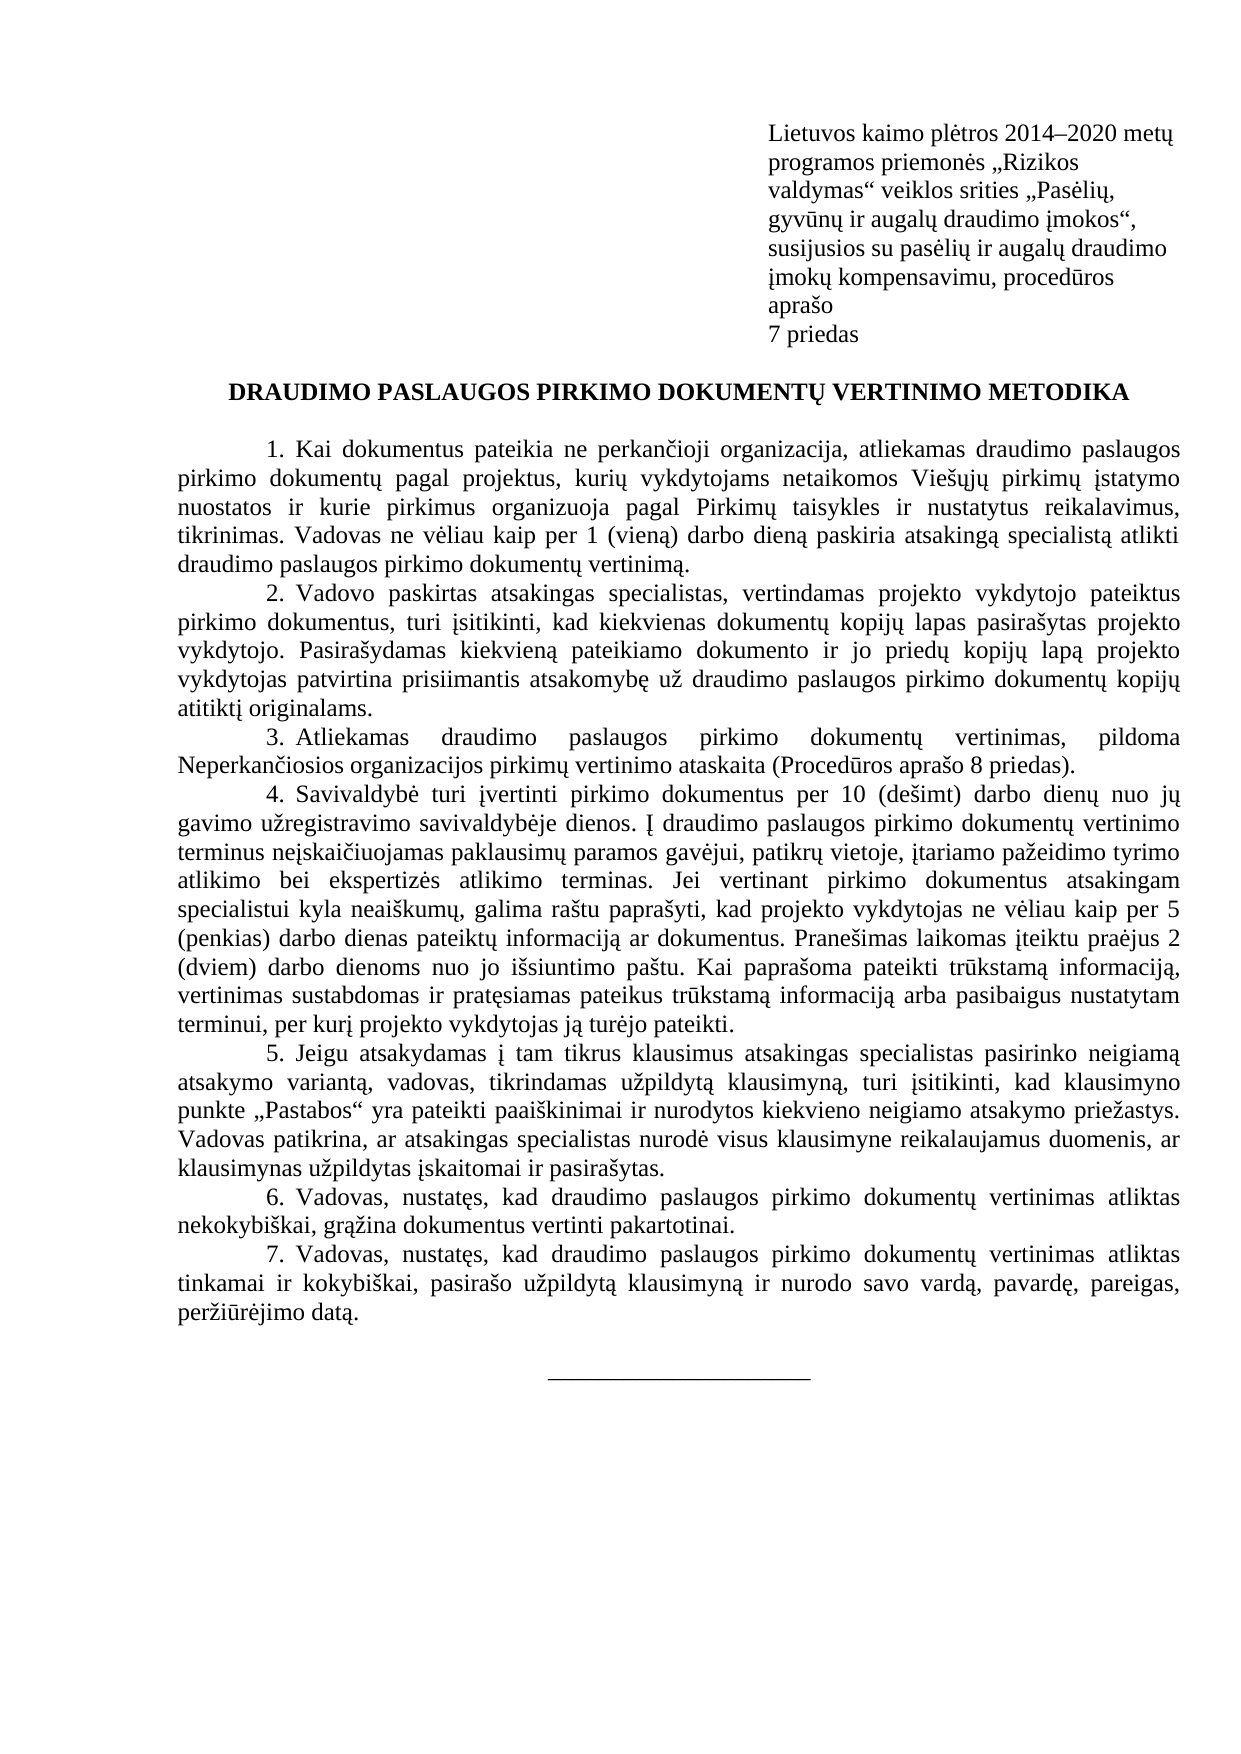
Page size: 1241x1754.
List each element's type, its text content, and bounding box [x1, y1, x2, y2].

text 6. Vadovas, nustatęs, kad draudimo paslaugos pirkimo dokumentų vertinimas atliktas nekokybiškai, grąžina dokumentus vertinti pakartotinai. [177, 1182, 1181, 1239]
text 7 priedas [768, 319, 1181, 348]
text 2. Vadovo paskirtas atsakingas specialistas, vertindamas projekto vykdytojo pateiktus pirkimo dokumentus, turi įsitikinti, kad kiekvienas dokumentų kopijų lapas pasirašytas projekto vykdytojo. Pasirašydamas kiekvieną pateikiamo dokumento ir jo priedų kopijų lapą projekto vykdytojas patvirtina prisiimantis atsakomybę už draudimo paslaugos pirkimo dokumentų kopijų atitiktį originalams. [177, 578, 1181, 722]
text 5. Jeigu atsakydamas į tam tikrus klausimus atsakingas specialistas pasirinko neigiamą atsakymo variantą, vadovas, tikrindamas užpildytą klausimyną, turi įsitikinti, kad klausimyno punkte „Pastabos“ yra pateikti paaiškinimai ir nurodytos kiekvieno neigiamo atsakymo priežastys. Vadovas patikrina, ar atsakingas specialistas nurodė visus klausimyne reikalaujamus duomenis, ar klausimynas užpildytas įskaitomai ir pasirašytas. [177, 1038, 1181, 1182]
text DRAUDIMO PASLAUGOS PIRKIMO DOKUMENTŲ VERTINIMO METODIKA [177, 377, 1181, 406]
text 7. Vadovas, nustatęs, kad draudimo paslaugos pirkimo dokumentų vertinimas atliktas tinkamai ir kokybiškai, pasirašo užpildytą klausimyną ir nurodo savo vardą, pavardę, pareigas, peržiūrėjimo datą. [177, 1239, 1181, 1326]
text 4. Savivaldybė turi įvertinti pirkimo dokumentus per 10 (dešimt) darbo dienų nuo jų gavimo užregistravimo savivaldybėje dienos. Į draudimo paslaugos pirkimo dokumentų vertinimo terminus neįskaičiuojamas paklausimų paramos gavėjui, patikrų vietoje, įtariamo pažeidimo tyrimo atlikimo bei ekspertizės atlikimo terminas. Jei vertinant pirkimo dokumentus atsakingam specialistui kyla neaiškumų, galima raštu paprašyti, kad projekto vykdytojas ne vėliau kaip per 5 (penkias) darbo dienas pateiktų informaciją ar dokumentus. Pranešimas laikomas įteiktu praėjus 2 (dviem) darbo dienoms nuo jo išsiuntimo paštu. Kai paprašoma pateikti trūkstamą informaciją, vertinimas sustabdomas ir pratęsiamas pateikus trūkstamą informaciją arba pasibaigus nustatytam terminui, per kurį projekto vykdytojas ją turėjo pateikti. [177, 779, 1181, 1038]
text valdymas“ veiklos srities „Pasėlių, [768, 176, 1181, 204]
text įmokų kompensavimu, procedūros [768, 262, 1181, 291]
text gyvūnų ir augalų draudimo įmokos“, [768, 204, 1181, 233]
text programos priemonės „Rizikos [768, 147, 1181, 176]
text 1. Kai dokumentus pateikia ne perkančioji organizacija, atliekamas draudimo paslaugos pirkimo dokumentų pagal projektus, kurių vykdytojams netaikomos Viešųjų pirkimų įstatymo nuostatos ir kurie pirkimus organizuoja pagal Pirkimų taisykles ir nustatytus reikalavimus, tikrinimas. Vadovas ne vėliau kaip per 1 (vieną) darbo dieną paskiria atsakingą specialistą atlikti draudimo paslaugos pirkimo dokumentų vertinimą. [177, 434, 1181, 578]
text aprašo [768, 291, 1181, 319]
text Lietuvos kaimo plėtros 2014–2020 metų [768, 118, 1181, 147]
text susijusios su pasėlių ir augalų draudimo [768, 233, 1181, 262]
text 3. Atliekamas draudimo paslaugos pirkimo dokumentų vertinimas, pildoma Neperkančiosios organizacijos pirkimų vertinimo ataskaita (Procedūros aprašo 8 priedas). [177, 722, 1181, 779]
text _____________________ [177, 1354, 1181, 1383]
